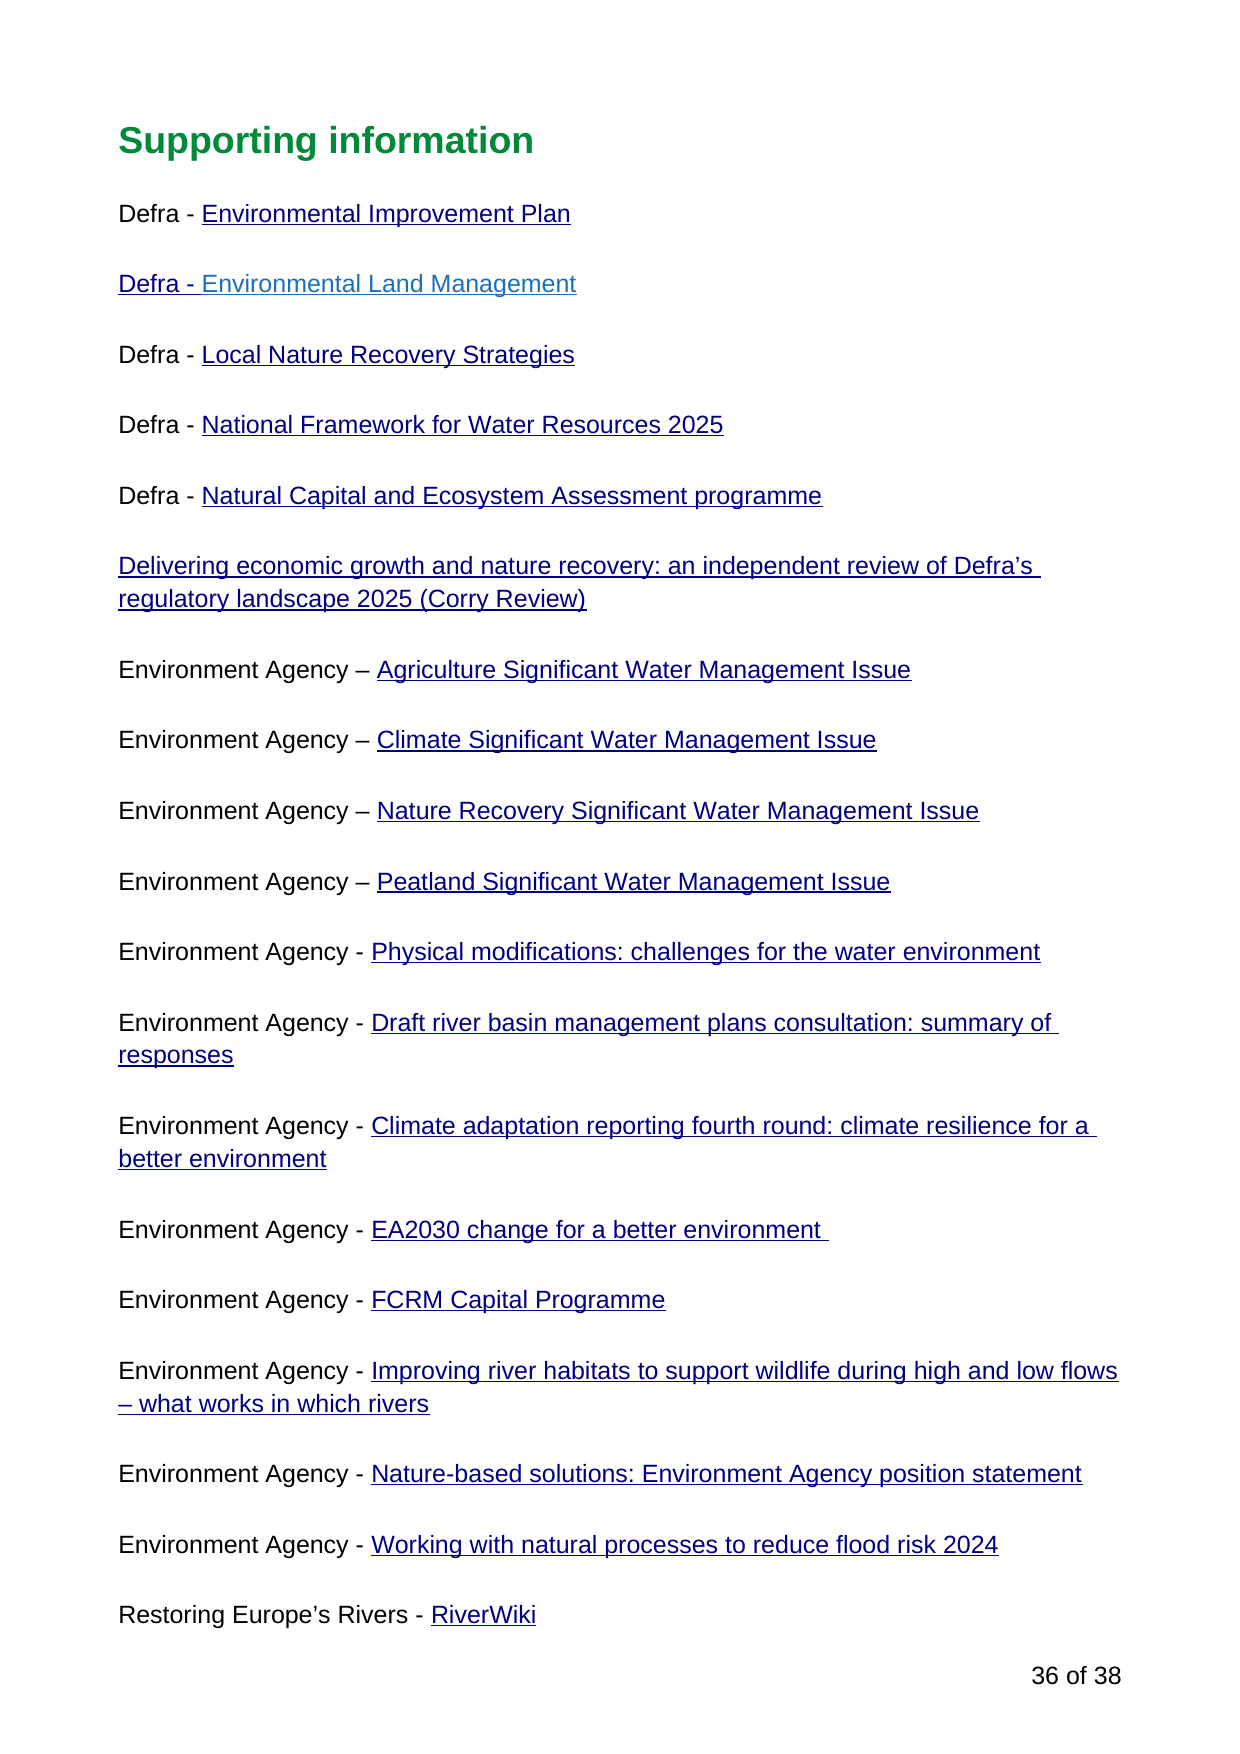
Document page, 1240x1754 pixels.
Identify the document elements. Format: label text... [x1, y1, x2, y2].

text Delivering economic growth and nature recovery: an independent review of Defra’s regulatory landscape 2025 (Corry Review) [118, 551, 1121, 613]
text Restoring Europe’s Rivers - RiverWiki [118, 1600, 1121, 1629]
text Environment Agency - Improving river habitats to support wildlife during high and low flows – what works in which rivers [118, 1356, 1121, 1417]
text Environment Agency - Working with natural processes to reduce flood risk 2024 [118, 1530, 1121, 1558]
text Environment Agency – Agriculture Significant Water Management Issue [118, 655, 1121, 684]
text Environment Agency - Climate adaptation reporting fourth round: climate resilience for a better environment [118, 1111, 1121, 1173]
text Defra - National Framework for Water Resources 2025 [118, 410, 1121, 439]
text Defra - Natural Capital and Ecosystem Assessment programme [118, 481, 1121, 509]
text Environment Agency – Climate Significant Water Management Issue [118, 725, 1121, 754]
text Defra - Local Nature Recovery Strategies [118, 340, 1121, 368]
text Environment Agency - Nature-based solutions: Environment Agency position statement [118, 1459, 1121, 1488]
text Environment Agency - Physical modifications: challenges for the water environment [118, 937, 1121, 966]
subtitle Supporting information [118, 118, 1121, 161]
text Environment Agency - Draft river basin management plans consultation: summary of responses [118, 1007, 1121, 1069]
text Defra - Environmental Improvement Plan [118, 199, 1121, 227]
text Environment Agency – Peatland Significant Water Management Issue [118, 866, 1121, 895]
text Defra - Environmental Land Management [118, 269, 1121, 298]
text Environment Agency – Nature Recovery Significant Water Management Issue [118, 796, 1121, 825]
text Environment Agency - FCRM Capital Programme [118, 1285, 1121, 1314]
text Environment Agency - EA2030 change for a better environment [118, 1214, 1121, 1243]
